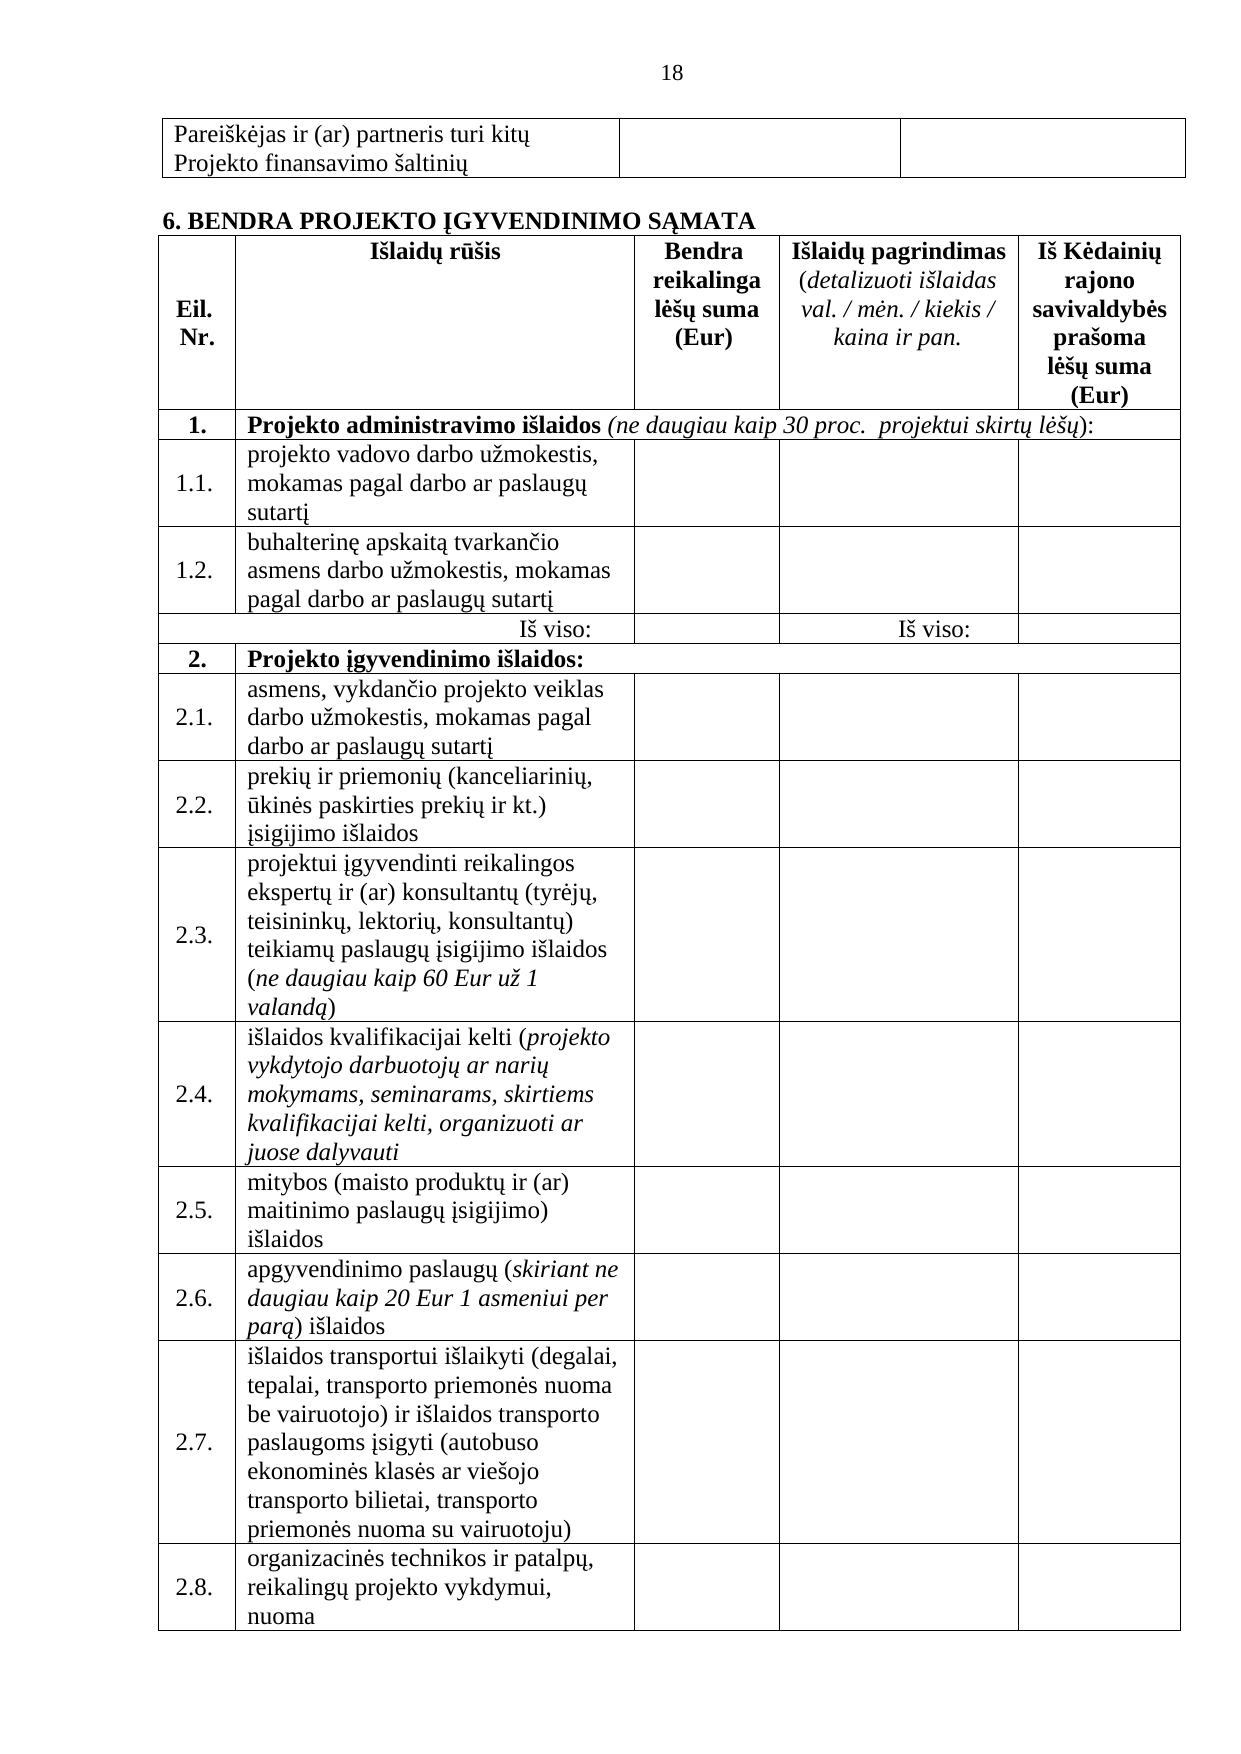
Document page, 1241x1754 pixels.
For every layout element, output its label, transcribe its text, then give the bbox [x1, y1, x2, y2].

table_cell [780, 1254, 1018, 1340]
table_cell [635, 1254, 779, 1340]
table_cell [780, 1022, 1018, 1166]
table_cell [901, 119, 1185, 177]
table_cell buhalterinę apskaitą tvarkančio asmens darbo užmokestis, mokamas pagal darbo ar paslaugų sutartį [236, 527, 634, 613]
table_cell [635, 440, 779, 526]
table_cell 2. [159, 644, 235, 673]
table_cell [1019, 614, 1180, 643]
table_cell 2.2. [159, 761, 235, 847]
table_cell 2.5. [159, 1167, 235, 1253]
table_cell projekto vadovo darbo užmokestis, mokamas pagal darbo ar paslaugų sutartį [236, 440, 634, 526]
table_cell [635, 1167, 779, 1253]
table_cell Pareiškėjas ir (ar) partneris turi kitų Projekto finansavimo šaltinių [163, 119, 619, 177]
table_cell 2.3. [159, 848, 235, 1021]
table_cell [635, 1022, 779, 1166]
table_cell [635, 674, 779, 760]
table_cell [1019, 761, 1180, 847]
table_cell išlaidos transportui išlaikyti (degalai, tepalai, transporto priemonės nuoma be vairuotojo) ir išlaidos transporto paslaugoms įsigyti (autobuso ekonominės klasės ar viešojo transporto bilietai, transporto priemonės nuoma su vairuotoju) [236, 1341, 634, 1542]
table_cell organizacinės technikos ir patalpų, reikalingų projekto vykdymui, nuoma [236, 1544, 634, 1630]
table_cell apgyvendinimo paslaugų (skiriant ne daugiau kaip 20 Eur 1 asmeniui per parą) išlaidos [236, 1254, 634, 1340]
table_cell 1. [159, 410, 235, 438]
table_cell [780, 761, 1018, 847]
table_cell Projekto administravimo išlaidos (ne daugiau kaip 30 proc. projektui skirtų lėšų): [236, 410, 1180, 438]
table_cell [635, 527, 779, 613]
table_cell [780, 848, 1018, 1021]
table_cell mitybos (maisto produktų ir (ar) maitinimo paslaugų įsigijimo) išlaidos [236, 1167, 634, 1253]
table_cell [780, 527, 1018, 613]
table_cell 1.2. [159, 527, 235, 613]
table_header Išlaidų rūšis [236, 236, 634, 409]
table_cell [635, 848, 779, 1021]
table_cell [780, 674, 1018, 760]
table_cell 1.1. [159, 440, 235, 526]
table_cell [1019, 848, 1180, 1021]
table_cell [1019, 1022, 1180, 1166]
table_cell prekių ir priemonių (kanceliarinių, ūkinės paskirties prekių ir kt.) įsigijimo išlaidos [236, 761, 634, 847]
table_cell [780, 1341, 1018, 1542]
table_cell [635, 761, 779, 847]
table_cell Projekto įgyvendinimo išlaidos: [236, 644, 1180, 673]
table_cell [1019, 440, 1180, 526]
table_cell 2.7. [159, 1341, 235, 1542]
table_cell [635, 1544, 779, 1630]
table_cell [1019, 1341, 1180, 1542]
table_cell [780, 1167, 1018, 1253]
table_cell [1019, 1254, 1180, 1340]
table_cell [635, 1341, 779, 1542]
table_cell [1019, 1167, 1180, 1253]
table_cell Iš viso: [780, 614, 1018, 643]
table_cell 2.1. [159, 674, 235, 760]
table_cell 2.6. [159, 1254, 235, 1340]
table_cell [1019, 674, 1180, 760]
table_cell 2.4. [159, 1022, 235, 1166]
table_cell išlaidos kvalifikacijai kelti (projekto vykdytojo darbuotojų ar narių mokymams, seminarams, skirtiems kvalifikacijai kelti, organizuoti ar juose dalyvauti [236, 1022, 634, 1166]
table_header Išlaidų pagrindimas (detalizuoti išlaidas val. / mėn. / kiekis / kaina ir pan. [780, 236, 1018, 409]
table_header Iš Kėdainių rajono savivaldybės prašoma lėšų suma (Eur) [1019, 236, 1180, 409]
table_cell Iš viso: [159, 614, 634, 643]
table_header Eil. Nr. [159, 236, 235, 409]
table_cell [780, 440, 1018, 526]
table_cell asmens, vykdančio projekto veiklas darbo užmokestis, mokamas pagal darbo ar paslaugų sutartį [236, 674, 634, 760]
table_cell [635, 614, 779, 643]
table_cell projektui įgyvendinti reikalingos ekspertų ir (ar) konsultantų (tyrėjų, teisininkų, lektorių, konsultantų) teikiamų paslaugų įsigijimo išlaidos (ne daugiau kaip 60 Eur už 1 valandą) [236, 848, 634, 1021]
subtitle 6. BENDRA PROJEKTO ĮGYVENDINIMO SĄMATA [162, 206, 1181, 235]
table_cell [620, 119, 900, 177]
table_cell [780, 1544, 1018, 1630]
table_cell 2.8. [159, 1544, 235, 1630]
table_cell [1019, 1544, 1180, 1630]
table_header Bendra reikalinga lėšų suma (Eur) [635, 236, 779, 409]
table_cell [1019, 527, 1180, 613]
